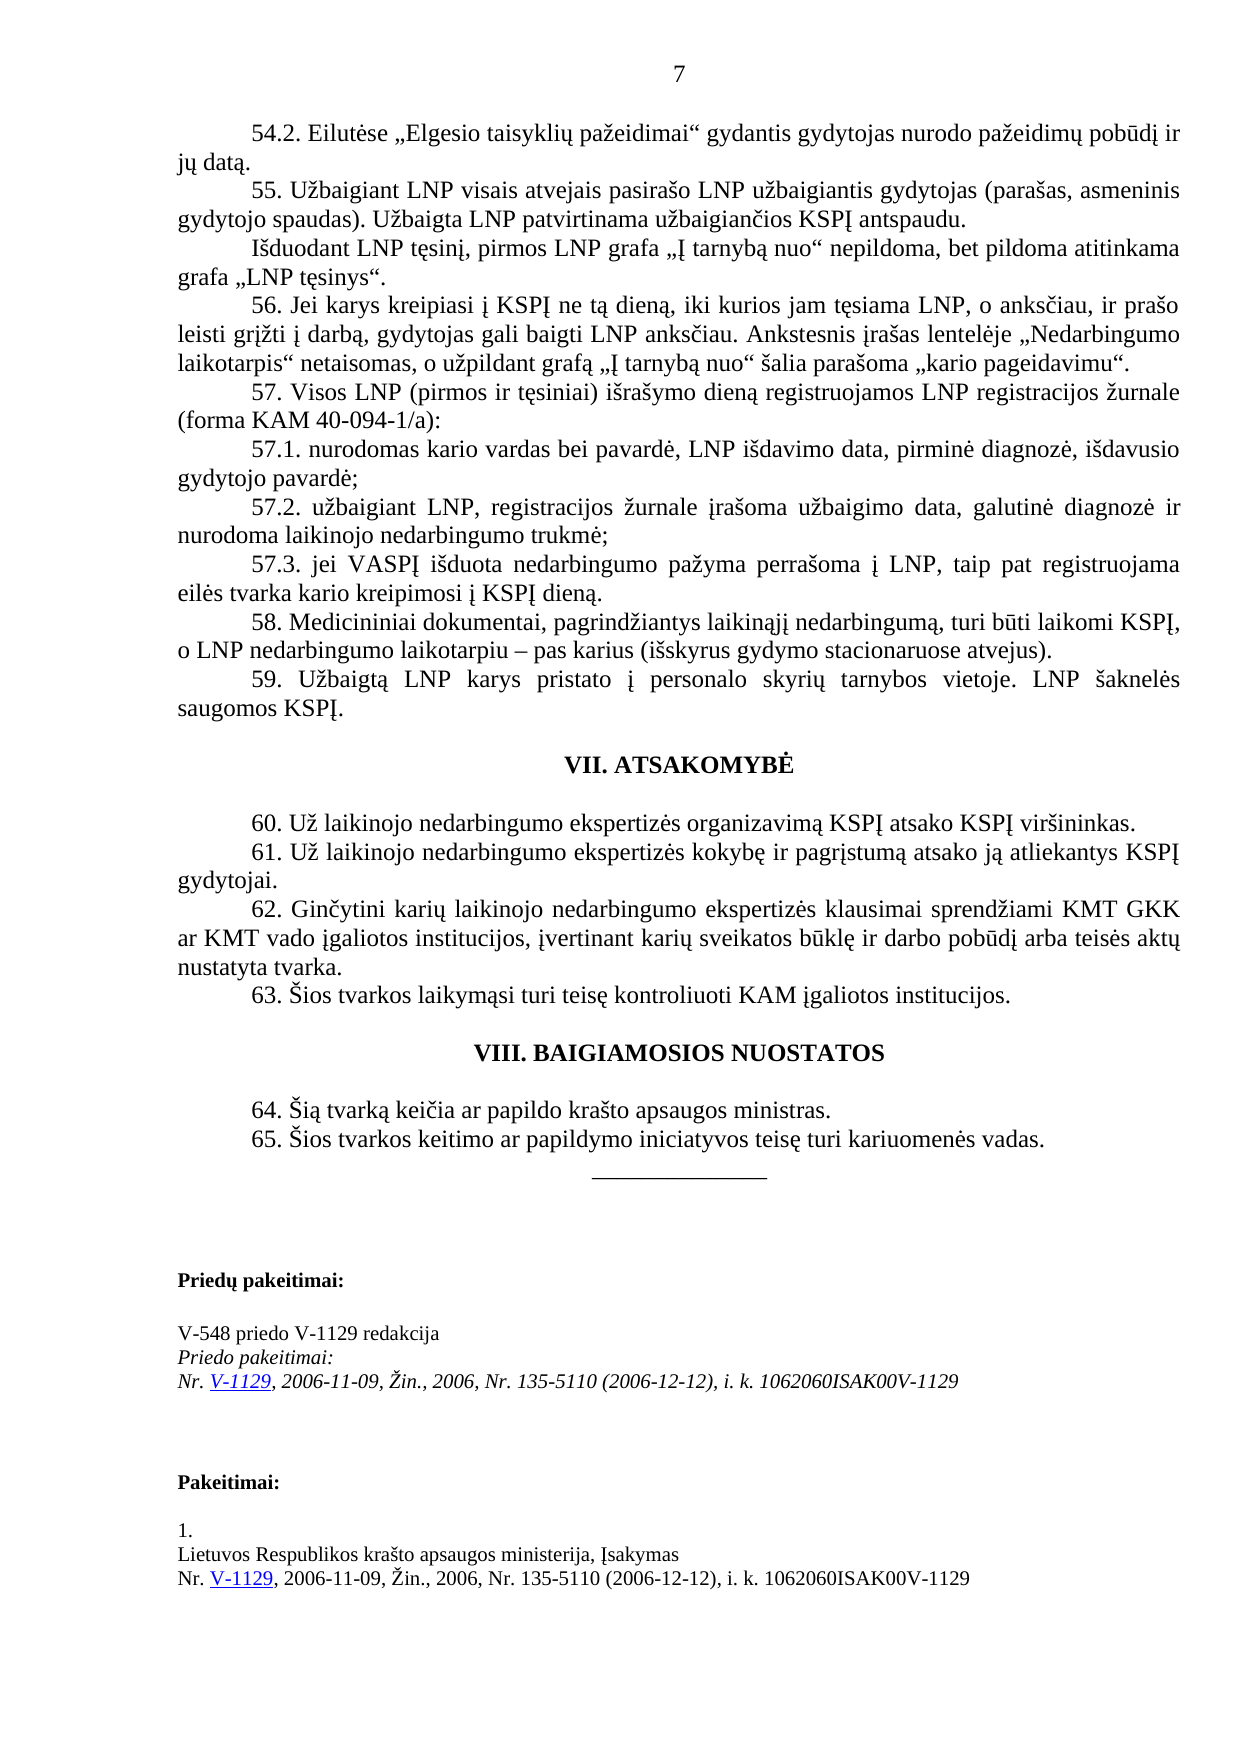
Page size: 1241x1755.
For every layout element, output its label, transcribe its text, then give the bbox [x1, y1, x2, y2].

text 1. [177, 1518, 1181, 1542]
text Išduodant LNP tęsinį, pirmos LNP grafa „Į tarnybą nuo“ nepildoma, bet pildoma atitinkama grafa „LNP tęsinys“. [177, 233, 1181, 291]
text 58. Medicininiai dokumentai, pagrindžiantys laikinąjį nedarbingumą, turi būti laikomi KSPĮ, o LNP nedarbingumo laikotarpiu – pas karius (išskyrus gydymo stacionaruose atvejus). [177, 607, 1181, 664]
text 59. Užbaigtą LNP karys pristato į personalo skyrių tarnybos vietoje. LNP šaknelės saugomos KSPĮ. [177, 664, 1181, 722]
text 62. Ginčytini karių laikinojo nedarbingumo ekspertizės klausimai sprendžiami KMT GKK ar KMT vado įgaliotos institucijos, įvertinant karių sveikatos būklę ir darbo pobūdį arba teisės aktų nustatyta tvarka. [177, 894, 1181, 981]
text VII. ATSAKOMYBĖ [177, 751, 1181, 779]
text Nr. V-1129, 2006-11-09, Žin., 2006, Nr. 135-5110 (2006-12-12), i. k. 1062060ISAK00V-1129 [177, 1369, 1181, 1393]
text 54.2. Eilutėse „Elgesio taisyklių pažeidimai“ gydantis gydytojas nurodo pažeidimų pobūdį ir jų datą. [177, 118, 1181, 176]
text 63. Šios tvarkos laikymąsi turi teisę kontroliuoti KAM įgaliotos institucijos. [177, 981, 1181, 1009]
text Priedo pakeitimai: [177, 1345, 1181, 1369]
text 64. Šią tvarką keičia ar papildo krašto apsaugos ministras. [177, 1096, 1181, 1124]
text 61. Už laikinojo nedarbingumo ekspertizės kokybę ir pagrįstumą atsako ją atliekantys KSPĮ gydytojai. [177, 837, 1181, 894]
text Priedų pakeitimai: [177, 1268, 1181, 1292]
text Pakeitimai: [177, 1470, 1181, 1494]
text 57.3. jei VASPĮ išduota nedarbingumo pažyma perrašoma į LNP, taip pat registruojama eilės tvarka kario kreipimosi į KSPĮ dieną. [177, 549, 1181, 607]
text VIII. BAIGIAMOSIOS NUOSTATOS [177, 1038, 1181, 1067]
text 57.1. nurodomas kario vardas bei pavardė, LNP išdavimo data, pirminė diagnozė, išdavusio gydytojo pavardė; [177, 434, 1181, 492]
text 57. Visos LNP (pirmos ir tęsiniai) išrašymo dieną registruojamos LNP registracijos žurnale (forma KAM 40-094-1/a): [177, 377, 1181, 434]
text 60. Už laikinojo nedarbingumo ekspertizės organizavimą KSPĮ atsako KSPĮ viršininkas. [177, 808, 1181, 837]
text 56. Jei karys kreipiasi į KSPĮ ne tą dieną, iki kurios jam tęsiama LNP, o anksčiau, ir prašo leisti grįžti į darbą, gydytojas gali baigti LNP anksčiau. Ankstesnis įrašas lentelėje „Nedarbingumo laikotarpis“ netaisomas, o užpildant grafą „Į tarnybą nuo“ šalia parašoma „kario pageidavimu“. [177, 291, 1181, 377]
text Nr. V-1129, 2006-11-09, Žin., 2006, Nr. 135-5110 (2006-12-12), i. k. 1062060ISAK00V-1129 [177, 1566, 1181, 1590]
text V-548 priedo V-1129 redakcija [177, 1321, 1181, 1345]
text 55. Užbaigiant LNP visais atvejais pasirašo LNP užbaigiantis gydytojas (parašas, asmeninis gydytojo spaudas). Užbaigta LNP patvirtinama užbaigiančios KSPĮ antspaudu. [177, 176, 1181, 233]
text Lietuvos Respublikos krašto apsaugos ministerija, Įsakymas [177, 1542, 1181, 1566]
text 57.2. užbaigiant LNP, registracijos žurnale įrašoma užbaigimo data, galutinė diagnozė ir nurodoma laikinojo nedarbingumo trukmė; [177, 492, 1181, 549]
text 65. Šios tvarkos keitimo ar papildymo iniciatyvos teisę turi kariuomenės vadas. [177, 1124, 1181, 1153]
text ______________ [177, 1153, 1181, 1182]
